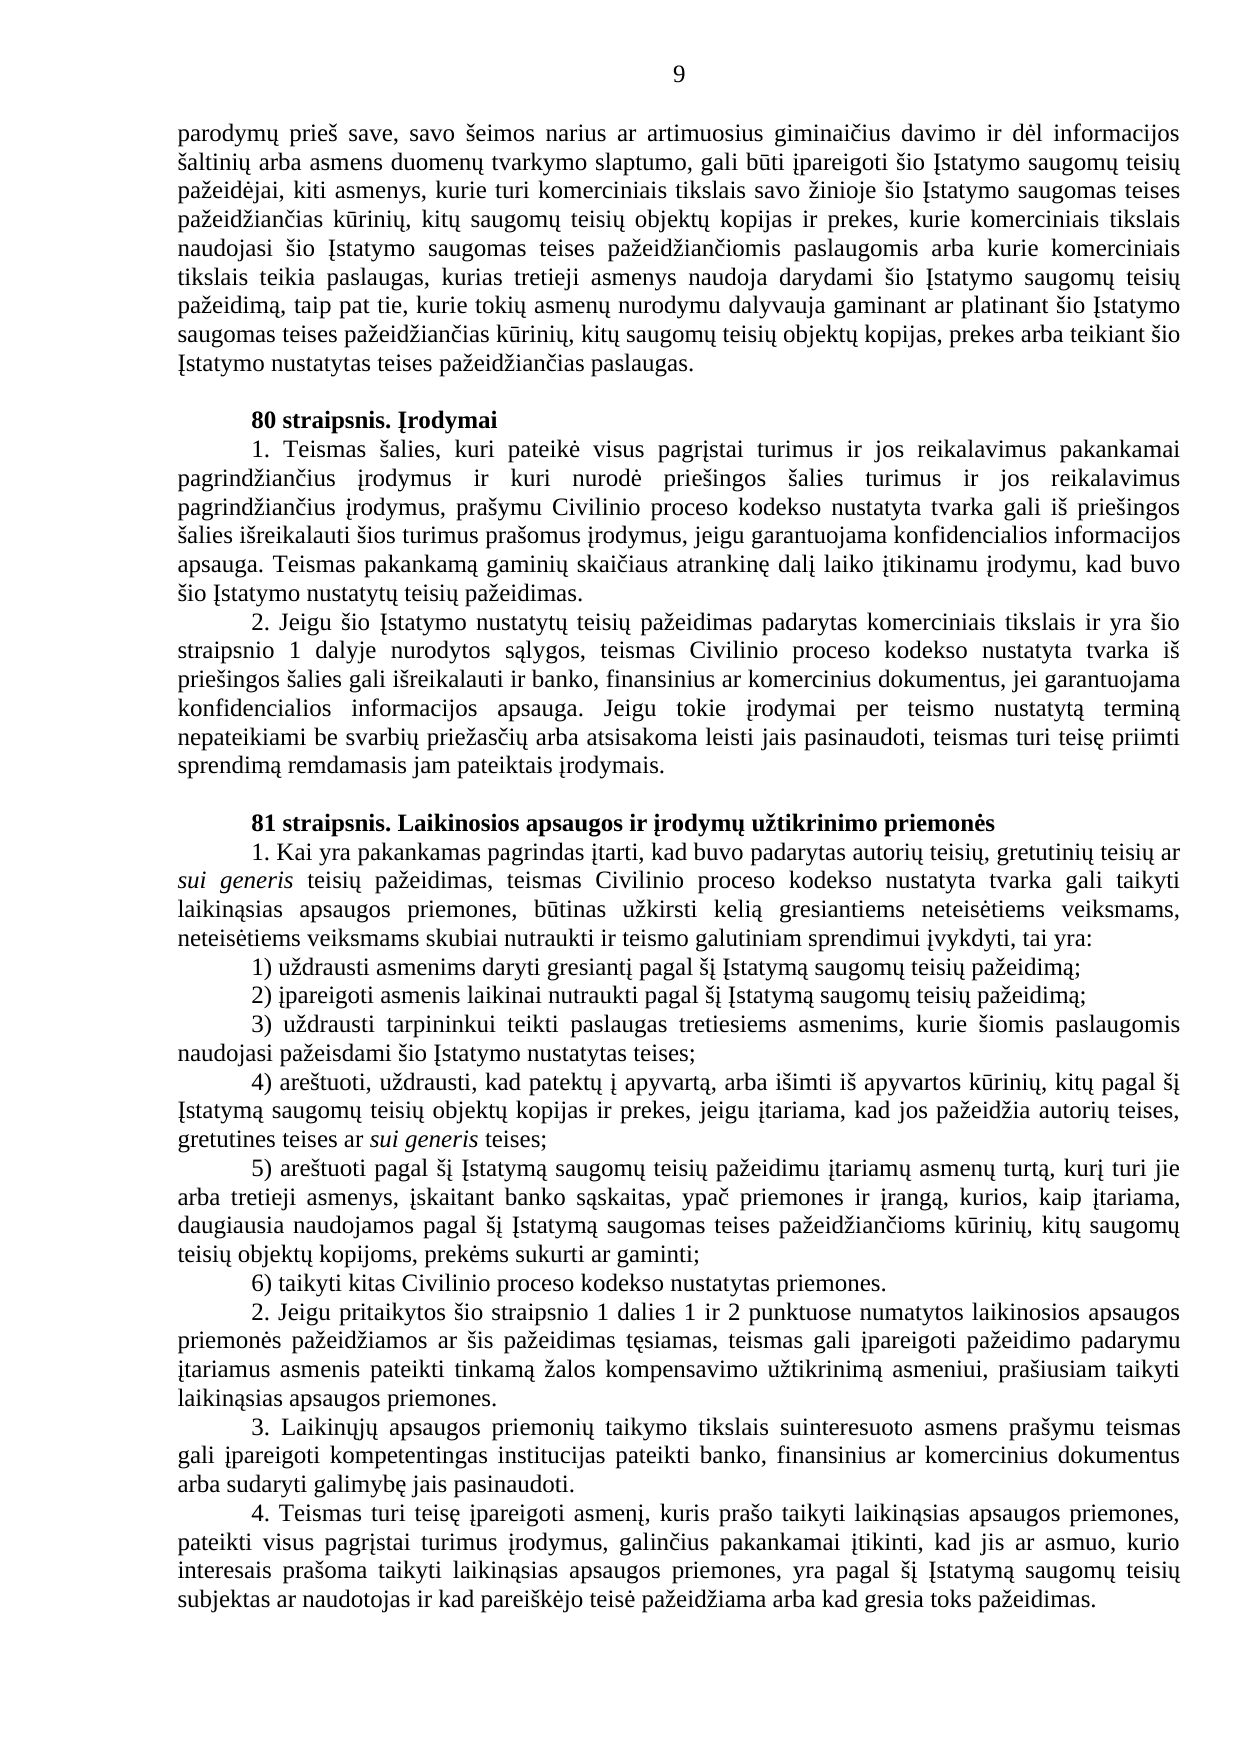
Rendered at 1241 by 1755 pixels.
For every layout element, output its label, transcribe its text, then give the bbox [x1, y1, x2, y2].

text 2) įpareigoti asmenis laikinai nutraukti pagal šį Įstatymą saugomų teisių pažeidimą; [177, 981, 1181, 1009]
text 1. Kai yra pakankamas pagrindas įtarti, kad buvo padarytas autorių teisių, gretutinių teisių ar sui generis teisių pažeidimas, teismas Civilinio proceso kodekso nustatyta tvarka gali taikyti laikinąsias apsaugos priemones, būtinas užkirsti kelią gresiantiems neteisėtiems veiksmams, neteisėtiems veiksmams skubiai nutraukti ir teismo galutiniam sprendimui įvykdyti, tai yra: [177, 837, 1181, 952]
text 80 straipsnis. Įrodymai [177, 406, 1181, 434]
text 4. Teismas turi teisę įpareigoti asmenį, kuris prašo taikyti laikinąsias apsaugos priemones, pateikti visus pagrįstai turimus įrodymus, galinčius pakankamai įtikinti, kad jis ar asmuo, kurio interesais prašoma taikyti laikinąsias apsaugos priemones, yra pagal šį Įstatymą saugomų teisių subjektas ar naudotojas ir kad pareiškėjo teisė pažeidžiama arba kad gresia toks pažeidimas. [177, 1498, 1181, 1613]
text 81 straipsnis. Laikinosios apsaugos ir įrodymų užtikrinimo priemonės [177, 808, 1181, 837]
text 4) areštuoti, uždrausti, kad patektų į apyvartą, arba išimti iš apyvartos kūrinių, kitų pagal šį Įstatymą saugomų teisių objektų kopijas ir prekes, jeigu įtariama, kad jos pažeidžia autorių teises, gretutines teises ar sui generis teises; [177, 1067, 1181, 1153]
text 1. Teismas šalies, kuri pateikė visus pagrįstai turimus ir jos reikalavimus pakankamai pagrindžiančius įrodymus ir kuri nurodė priešingos šalies turimus ir jos reikalavimus pagrindžiančius įrodymus, prašymu Civilinio proceso kodekso nustatyta tvarka gali iš priešingos šalies išreikalauti šios turimus prašomus įrodymus, jeigu garantuojama konfidencialios informacijos apsauga. Teismas pakankamą gaminių skaičiaus atrankinę dalį laiko įtikinamu įrodymu, kad buvo šio Įstatymo nustatytų teisių pažeidimas. [177, 434, 1181, 607]
text 6) taikyti kitas Civilinio proceso kodekso nustatytas priemones. [177, 1268, 1181, 1297]
text 3) uždrausti tarpininkui teikti paslaugas tretiesiems asmenims, kurie šiomis paslaugomis naudojasi pažeisdami šio Įstatymo nustatytas teises; [177, 1009, 1181, 1067]
text 3. Laikinųjų apsaugos priemonių taikymo tikslais suinteresuoto asmens prašymu teismas gali įpareigoti kompetentingas institucijas pateikti banko, finansinius ar komercinius dokumentus arba sudaryti galimybę jais pasinaudoti. [177, 1412, 1181, 1498]
text 2. Jeigu pritaikytos šio straipsnio 1 dalies 1 ir 2 punktuose numatytos laikinosios apsaugos priemonės pažeidžiamos ar šis pažeidimas tęsiamas, teismas gali įpareigoti pažeidimo padarymu įtariamus asmenis pateikti tinkamą žalos kompensavimo užtikrinimą asmeniui, prašiusiam taikyti laikinąsias apsaugos priemones. [177, 1297, 1181, 1412]
text 5) areštuoti pagal šį Įstatymą saugomų teisių pažeidimu įtariamų asmenų turtą, kurį turi jie arba tretieji asmenys, įskaitant banko sąskaitas, ypač priemones ir įrangą, kurios, kaip įtariama, daugiausia naudojamos pagal šį Įstatymą saugomas teises pažeidžiančioms kūrinių, kitų saugomų teisių objektų kopijoms, prekėms sukurti ar gaminti; [177, 1153, 1181, 1268]
text 1) uždrausti asmenims daryti gresiantį pagal šį Įstatymą saugomų teisių pažeidimą; [177, 952, 1181, 981]
text parodymų prieš save, savo šeimos narius ar artimuosius giminaičius davimo ir dėl informacijos šaltinių arba asmens duomenų tvarkymo slaptumo, gali būti įpareigoti šio Įstatymo saugomų teisių pažeidėjai, kiti asmenys, kurie turi komerciniais tikslais savo žinioje šio Įstatymo saugomas teises pažeidžiančias kūrinių, kitų saugomų teisių objektų kopijas ir prekes, kurie komerciniais tikslais naudojasi šio Įstatymo saugomas teises pažeidžiančiomis paslaugomis arba kurie komerciniais tikslais teikia paslaugas, kurias tretieji asmenys naudoja darydami šio Įstatymo saugomų teisių pažeidimą, taip pat tie, kurie tokių asmenų nurodymu dalyvauja gaminant ar platinant šio Įstatymo saugomas teises pažeidžiančias kūrinių, kitų saugomų teisių objektų kopijas, prekes arba teikiant šio Įstatymo nustatytas teises pažeidžiančias paslaugas. [177, 118, 1181, 377]
text 2. Jeigu šio Įstatymo nustatytų teisių pažeidimas padarytas komerciniais tikslais ir yra šio straipsnio 1 dalyje nurodytos sąlygos, teismas Civilinio proceso kodekso nustatyta tvarka iš priešingos šalies gali išreikalauti ir banko, finansinius ar komercinius dokumentus, jei garantuojama konfidencialios informacijos apsauga. Jeigu tokie įrodymai per teismo nustatytą terminą nepateikiami be svarbių priežasčių arba atsisakoma leisti jais pasinaudoti, teismas turi teisę priimti sprendimą remdamasis jam pateiktais įrodymais. [177, 607, 1181, 779]
